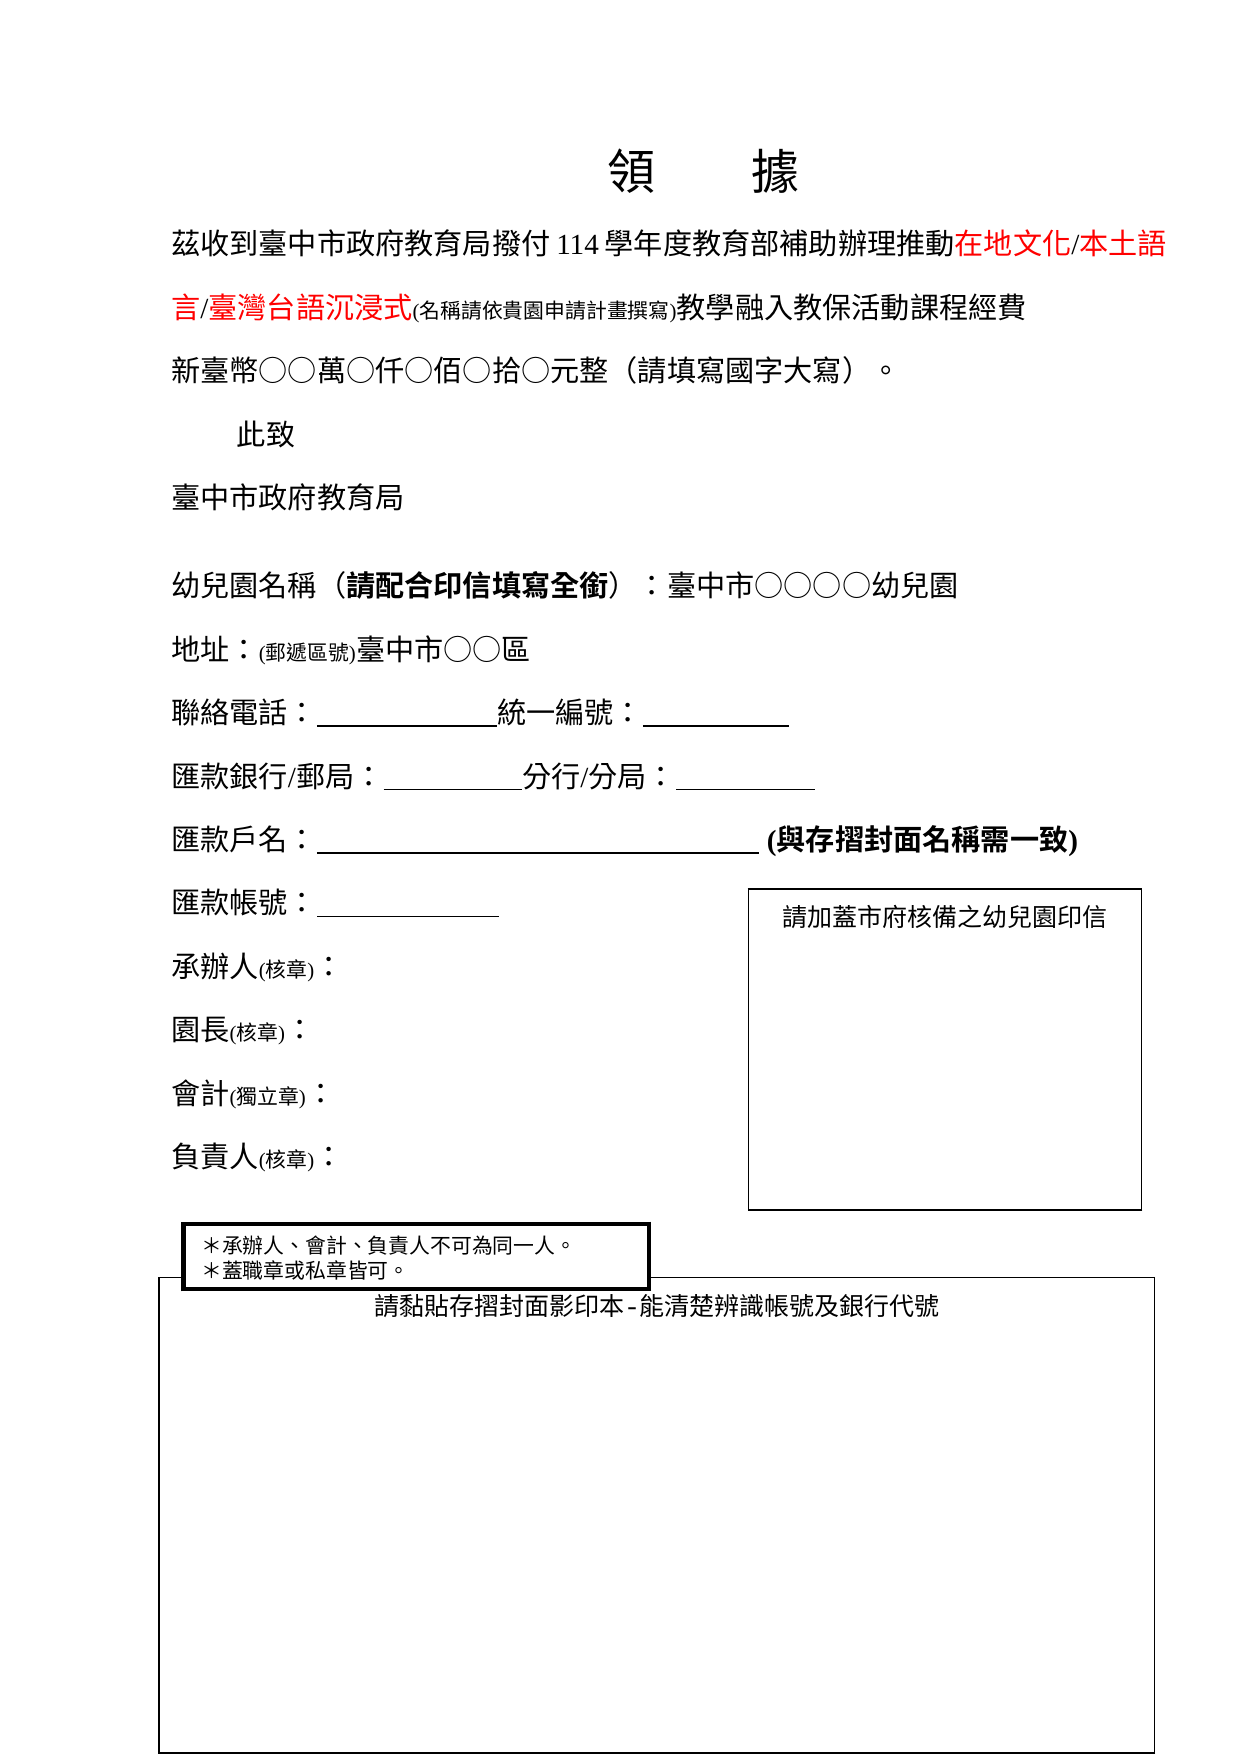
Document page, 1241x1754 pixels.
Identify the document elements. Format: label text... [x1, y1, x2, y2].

text 請黏貼存摺封面影印本-能清楚辨識帳號及銀行代號 [175, 1286, 1138, 1322]
text 臺中市政府教育局 [171, 474, 1181, 517]
text 園長(核章)： [171, 1007, 747, 1049]
text 承辦人(核章)： [171, 943, 747, 986]
text 匯款帳號： [171, 880, 1181, 1211]
text ＊承辦人、會計、負責人不可為同一人。 [201, 1234, 631, 1259]
text 領 據 [83, 96, 1181, 221]
text 地址：(郵遞區號)臺中市○○區 [171, 626, 1181, 669]
text [1142, 943, 1181, 986]
text 幼兒園名稱（請配合印信填寫全銜）：臺中市○○○○幼兒園 [171, 563, 1181, 605]
text 此致 [171, 411, 1181, 453]
text 負責人(核章)： [171, 1134, 747, 1176]
text 茲收到臺中市政府教育局撥付114學年度教育部補助辦理推動在地文化/本土語言/臺灣台語沉浸式(名稱請依貴園申請計畫撰寫)教學融入教保活動課程經費 [171, 221, 1181, 326]
text 請加蓋市府核備之幼兒園印信 [764, 897, 1126, 933]
text 匯款銀行/郵局： 分行/分局： [171, 753, 1181, 796]
text 匯款戶名： (與存摺封面名稱需一致) [171, 817, 1181, 859]
text 新臺幣○○萬○仟○佰○拾○元整（請填寫國字大寫）。 [171, 348, 1181, 390]
text [1142, 1134, 1181, 1176]
text 聯絡電話： 統一編號： [171, 690, 1181, 732]
text 會計(獨立章)： [171, 1070, 747, 1113]
text [1142, 1070, 1181, 1113]
text [1142, 1007, 1181, 1049]
text ＊蓋職章或私章皆可。 [201, 1259, 631, 1279]
